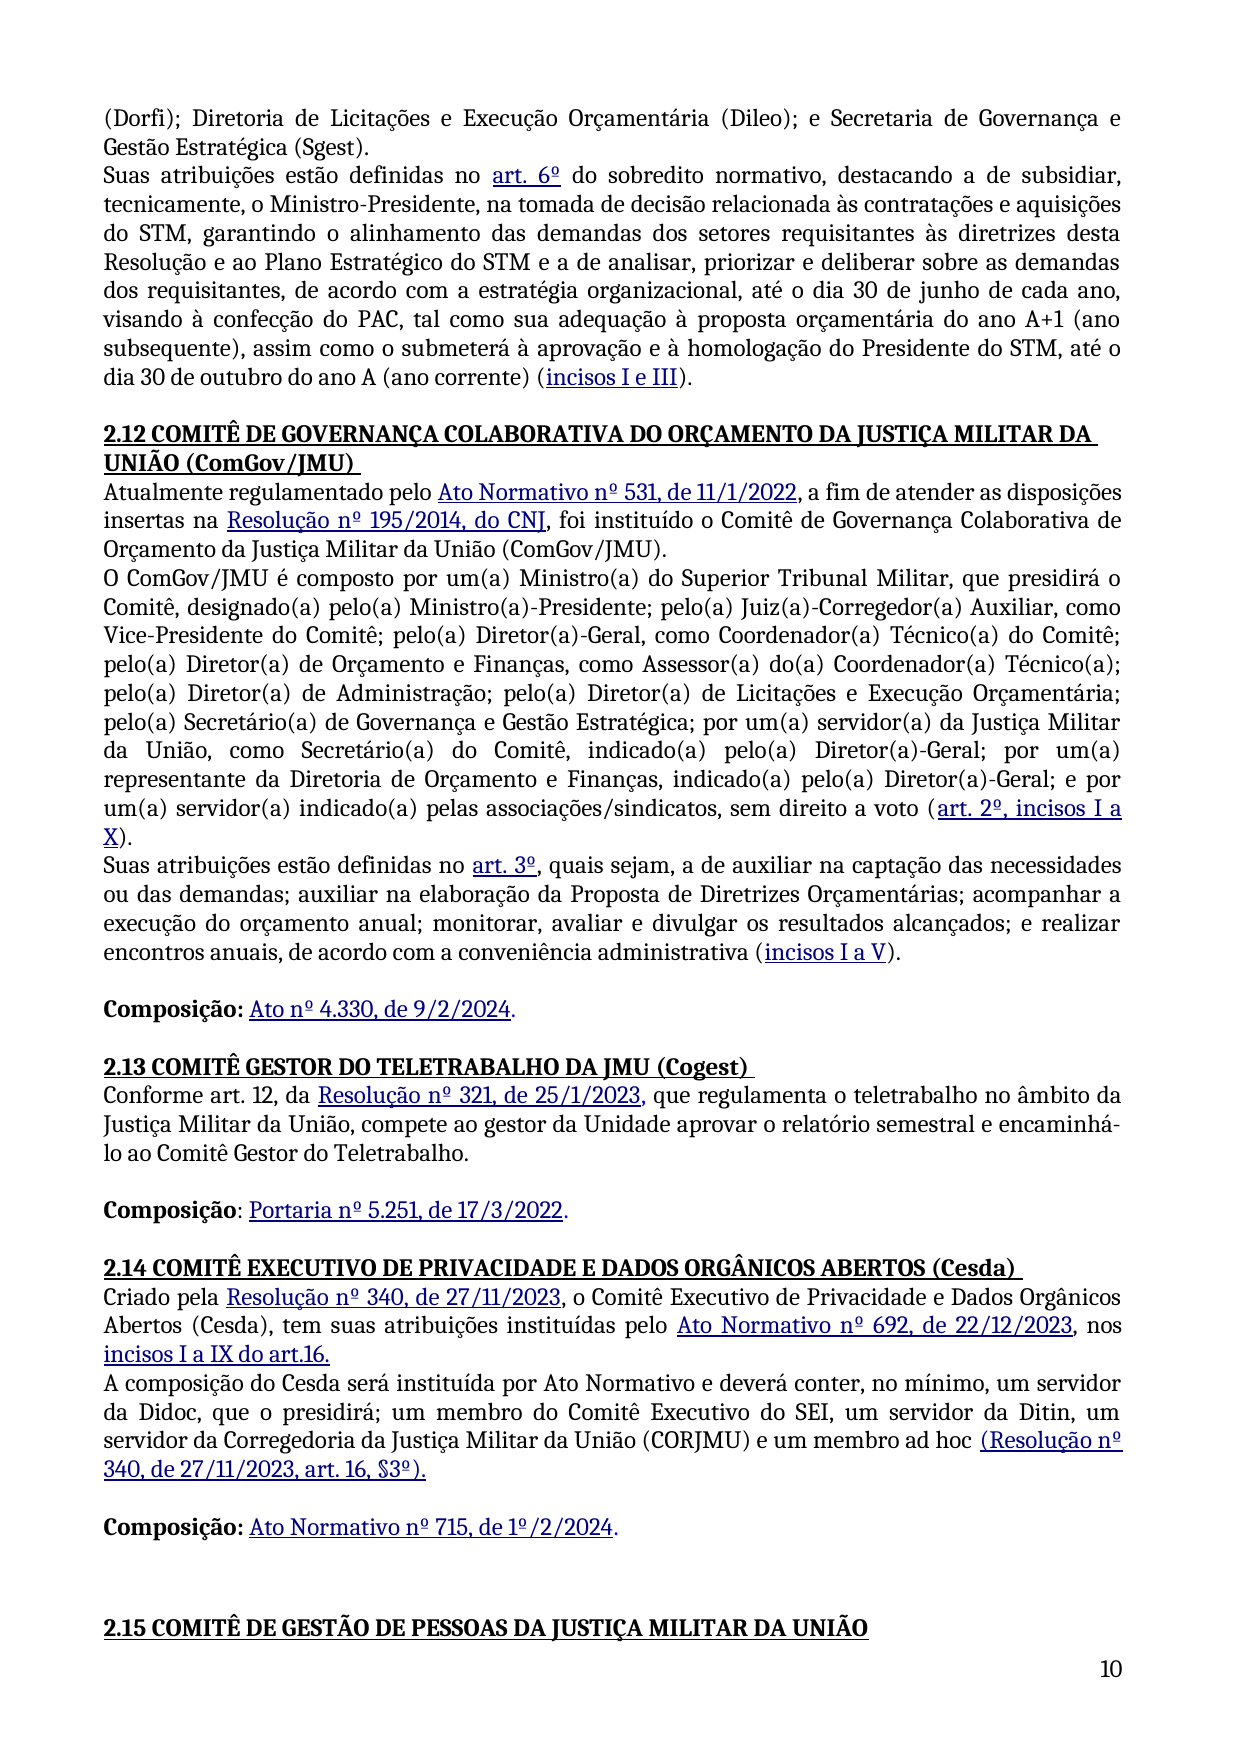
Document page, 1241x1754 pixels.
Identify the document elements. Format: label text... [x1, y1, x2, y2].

text O ComGov/JMU é composto por um(a) Ministro(a) do Superior Tribunal Militar, que presidirá o Comitê, designado(a) pelo(a) Ministro(a)-Presidente; pelo(a) Juiz(a)-Corregedor(a) Auxiliar, como Vice-Presidente do Comitê; pelo(a) Diretor(a)-Geral, como Coordenador(a) Técnico(a) do Comitê; pelo(a) Diretor(a) de Orçamento e Finanças, como Assessor(a) do(a) Coordenador(a) Técnico(a); pelo(a) Diretor(a) de Administração; pelo(a) Diretor(a) de Licitações e Execução Orçamentária; pelo(a) Secretário(a) de Governança e Gestão Estratégica; por um(a) servidor(a) da Justiça Militar da União, como Secretário(a) do Comitê, indicado(a) pelo(a) Diretor(a)-Geral; por um(a) representante da Diretoria de Orçamento e Finanças, indicado(a) pelo(a) Diretor(a)-Geral; e por um(a) servidor(a) indicado(a) pelas associações/sindicatos, sem direito a voto (art. 2º, incisos I a X). [103, 564, 1122, 851]
text 2.13 COMITÊ GESTOR DO TELETRABALHO DA JMU (Cogest) [103, 1052, 1122, 1081]
text Composição: Ato Normativo nº 715, de 1º/2/2024. [103, 1512, 1122, 1541]
text Criado pela Resolução nº 340, de 27/11/2023, o Comitê Executivo de Privacidade e Dados Orgânicos Abertos (Cesda), tem suas atribuições instituídas pelo Ato Normativo nº 692, de 22/12/2023, nos incisos I a IX do art.16. [103, 1282, 1122, 1369]
text Conforme art. 12, da Resolução nº 321, de 25/1/2023, que regulamenta o teletrabalho no âmbito da Justiça Militar da União, compete ao gestor da Unidade aprovar o relatório semestral e encaminhá-lo ao Comitê Gestor do Teletrabalho. [103, 1081, 1122, 1167]
text 2.12 COMITÊ DE GOVERNANÇA COLABORATIVA DO ORÇAMENTO DA JUSTIÇA MILITAR DA UNIÃO (ComGov/JMU) [103, 420, 1122, 477]
text Composição: Ato nº 4.330, de 9/2/2024. [103, 995, 1122, 1024]
text 2.14 COMITÊ EXECUTIVO DE PRIVACIDADE E DADOS ORGÂNICOS ABERTOS (Cesda) [103, 1254, 1122, 1282]
text (Dorfi); Diretoria de Licitações e Execução Orçamentária (Dileo); e Secretaria de Governança e Gestão Estratégica (Sgest). [103, 104, 1122, 161]
text A composição do Cesda será instituída por Ato Normativo e deverá conter, no mínimo, um servidor da Didoc, que o presidirá; um membro do Comitê Executivo do SEI, um servidor da Ditin, um servidor da Corregedoria da Justiça Militar da União (CORJMU) e um membro ad hoc (Resolução nº 340, de 27/11/2023, art. 16, §3º). [103, 1369, 1122, 1484]
text Suas atribuições estão definidas no art. 6º do sobredito normativo, destacando a de subsidiar, tecnicamente, o Ministro-Presidente, na tomada de decisão relacionada às contratações e aquisições do STM, garantindo o alinhamento das demandas dos setores requisitantes às diretrizes desta Resolução e ao Plano Estratégico do STM e a de analisar, priorizar e deliberar sobre as demandas dos requisitantes, de acordo com a estratégia organizacional, até o dia 30 de junho de cada ano, visando à confecção do PAC, tal como sua adequação à proposta orçamentária do ano A+1 (ano subsequente), assim como o submeterá à aprovação e à homologação do Presidente do STM, até o dia 30 de outubro do ano A (ano corrente) (incisos I e III). [103, 161, 1122, 391]
text Atualmente regulamentado pelo Ato Normativo nº 531, de 11/1/2022, a fim de atender as disposições insertas na Resolução nº 195/2014, do CNJ, foi instituído o Comitê de Governança Colaborativa de Orçamento da Justiça Militar da União (ComGov/JMU). [103, 477, 1122, 564]
text 2.15 COMITÊ DE GESTÃO DE PESSOAS DA JUSTIÇA MILITAR DA UNIÃO [103, 1614, 1122, 1643]
text Composição: Portaria nº 5.251, de 17/3/2022. [103, 1196, 1122, 1225]
text Suas atribuições estão definidas no art. 3º, quais sejam, a de auxiliar na captação das necessidades ou das demandas; auxiliar na elaboração da Proposta de Diretrizes Orçamentárias; acompanhar a execução do orçamento anual; monitorar, avaliar e divulgar os resultados alcançados; e realizar encontros anuais, de acordo com a conveniência administrativa (incisos I a V). [103, 851, 1122, 966]
